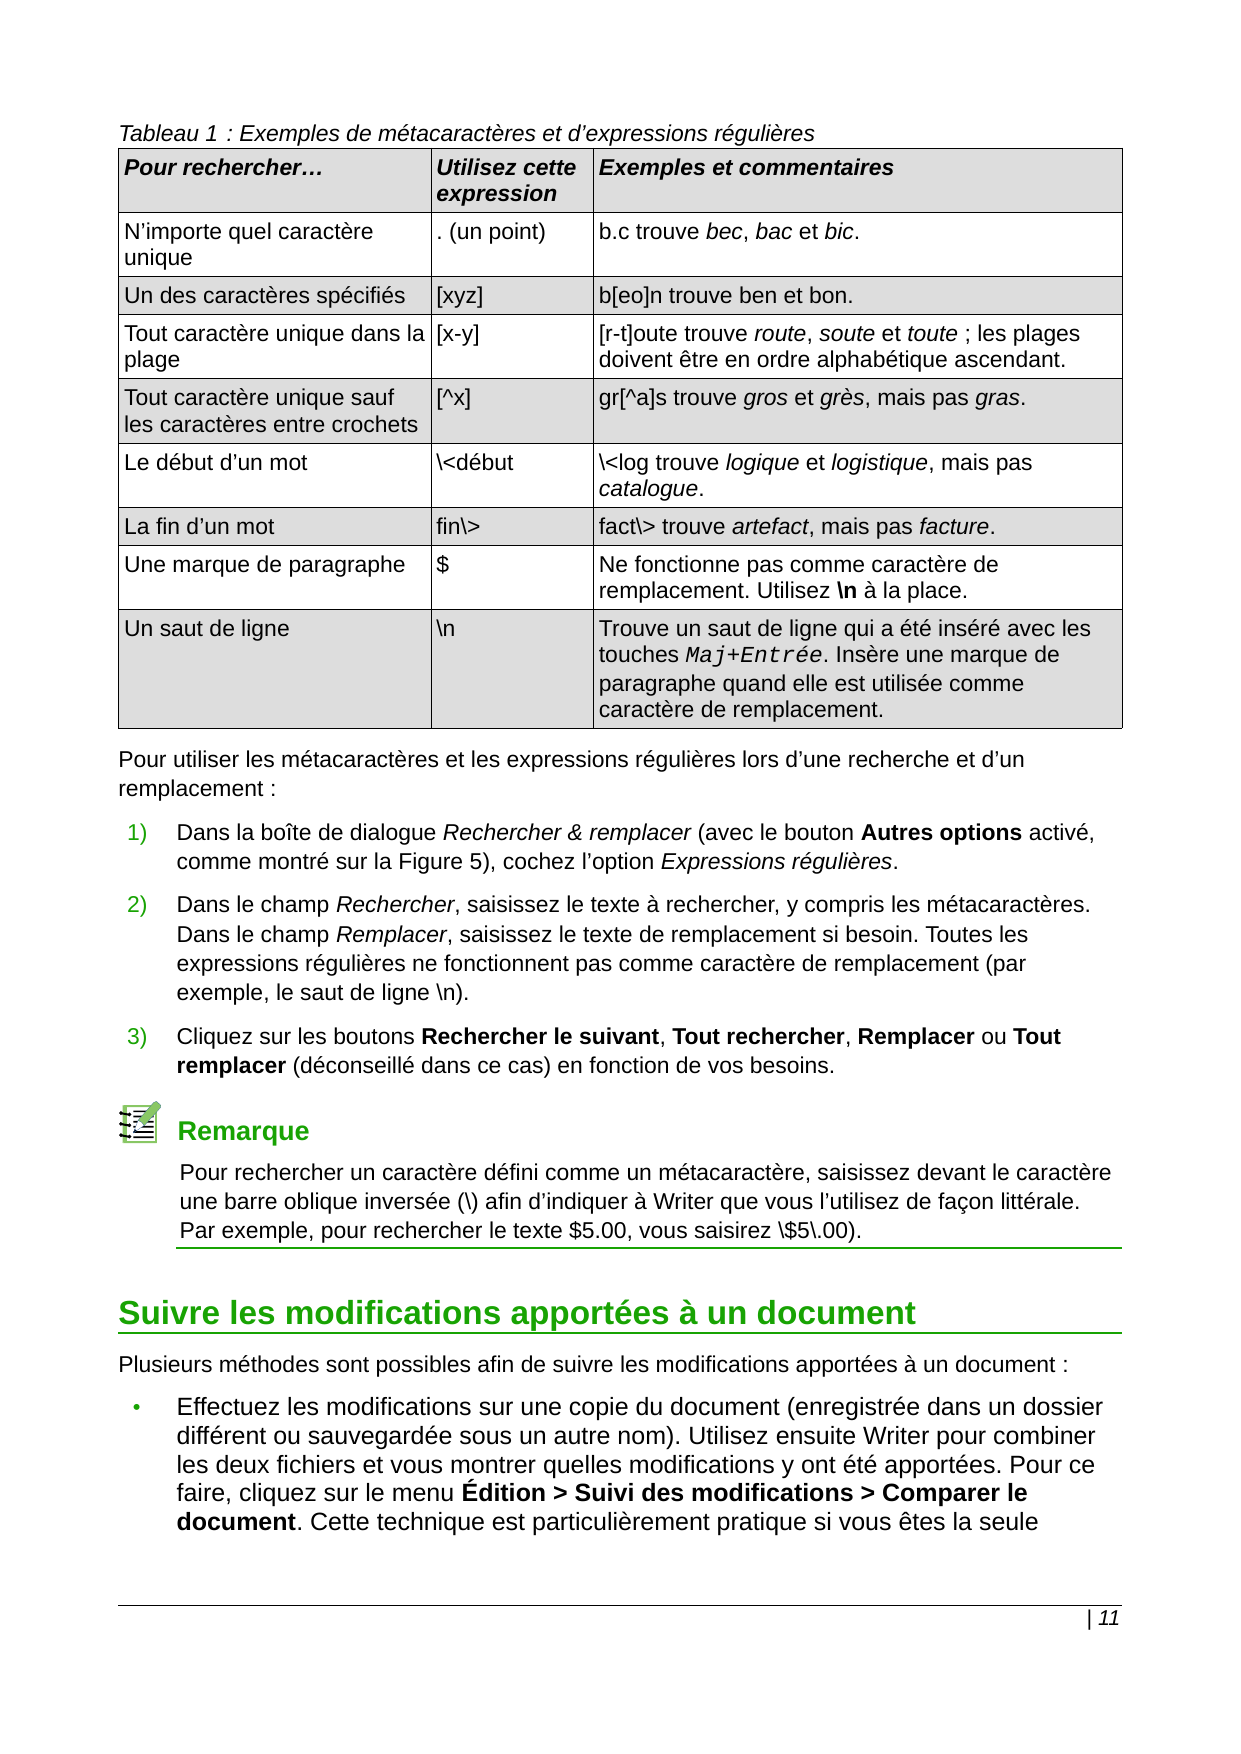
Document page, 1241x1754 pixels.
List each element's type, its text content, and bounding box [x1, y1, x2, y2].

text Tableau 1 : Exemples de métacaractères et d’expressions régulières [118, 118, 1122, 148]
list Dans le champ Rechercher, saisissez le texte à rechercher, y compris les métacaractères. Dans le champ Remplacer, saisissez le texte de remplacement si besoin. Toutes les expressions régulières ne fonctionnent pas comme caractère de remplacement (par exemple, le saut de ligne \n). [147, 888, 1122, 1005]
text Plusieurs méthodes sont possibles afin de suivre les modifications apportées à un document : [118, 1348, 1122, 1378]
table_cell [^x] [432, 379, 593, 443]
text Pour utiliser les métacaractères et les expressions régulières lors d’une recherche et d’un remplacement : [118, 743, 1122, 801]
table_cell Tout caractère unique sauf les caractères entre crochets [119, 379, 431, 443]
subtitle Remarque [118, 1100, 1122, 1147]
table_cell b.c trouve bec, bac et bic. [594, 213, 1122, 276]
table_cell Trouve un saut de ligne qui a été inséré avec les touches Maj+Entrée. Insère une marque de paragraphe quand elle est utilisée comme caractère de remplacement. [594, 610, 1122, 728]
table_cell Ne fonctionne pas comme caractère de remplacement. Utilisez \n à la place. [594, 546, 1122, 609]
list Dans la boîte de dialogue Rechercher & remplacer (avec le bouton Autres options activé, comme montré sur la Figure 5), cochez l’option Expressions régulières. [147, 816, 1122, 874]
table_cell Le début d’un mot [119, 444, 431, 507]
subtitle Suivre les modifications apportées à un document [118, 1293, 1122, 1332]
table_cell . (un point) [432, 213, 593, 276]
table_cell [xyz] [432, 277, 593, 314]
table_cell b[eo]n trouve ben et bon. [594, 277, 1122, 314]
table_header Pour rechercher… [119, 149, 431, 212]
table_header Exemples et commentaires [594, 149, 1122, 212]
table_cell fin\> [432, 508, 593, 545]
table_cell [x-y] [432, 315, 593, 378]
table_cell Tout caractère unique dans la plage [119, 315, 431, 378]
table_cell Une marque de paragraphe [119, 546, 431, 609]
table_header Utilisez cette expression [432, 149, 593, 212]
table_cell \n [432, 610, 593, 728]
table_cell Un des caractères spécifiés [119, 277, 431, 314]
table_cell Un saut de ligne [119, 610, 431, 728]
list Cliquez sur les boutons Rechercher le suivant, Tout rechercher, Remplacer ou Tout remplacer (déconseillé dans ce cas) en fonction de vos besoins. [147, 1020, 1122, 1078]
table_cell \<début [432, 444, 593, 507]
table_cell gr[^a]s trouve gros et grès, mais pas gras. [594, 379, 1122, 443]
table_cell [r-t]oute trouve route, soute et toute ; les plages doivent être en ordre alphabétique ascendant. [594, 315, 1122, 378]
table_cell $ [432, 546, 593, 609]
table_cell La fin d’un mot [119, 508, 431, 545]
list Effectuez les modifications sur une copie du document (enregistrée dans un dossier différent ou sauvegardée sous un autre nom). Utilisez ensuite Writer pour combiner les deux fichiers et vous montrer quelles modifications y ont été apportées. Pour ce faire, cliquez sur le menu Édition > Suivi des modifications > Comparer le document. Cette technique est particulièrement pratique si vous êtes la seule [133, 1392, 1122, 1536]
table_cell \<log trouve logique et logistique, mais pas catalogue. [594, 444, 1122, 507]
text Pour rechercher un caractère défini comme un métacaractère, saisissez devant le caractère une barre oblique inversée (\) afin d’indiquer à Writer que vous l’utilisez de façon littérale. Par exemple, pour rechercher le texte $5.00, vous saisirez \$5\.00). [176, 1154, 1122, 1247]
table_cell N’importe quel caractère unique [119, 213, 431, 276]
table_cell fact\> trouve artefact, mais pas facture. [594, 508, 1122, 545]
